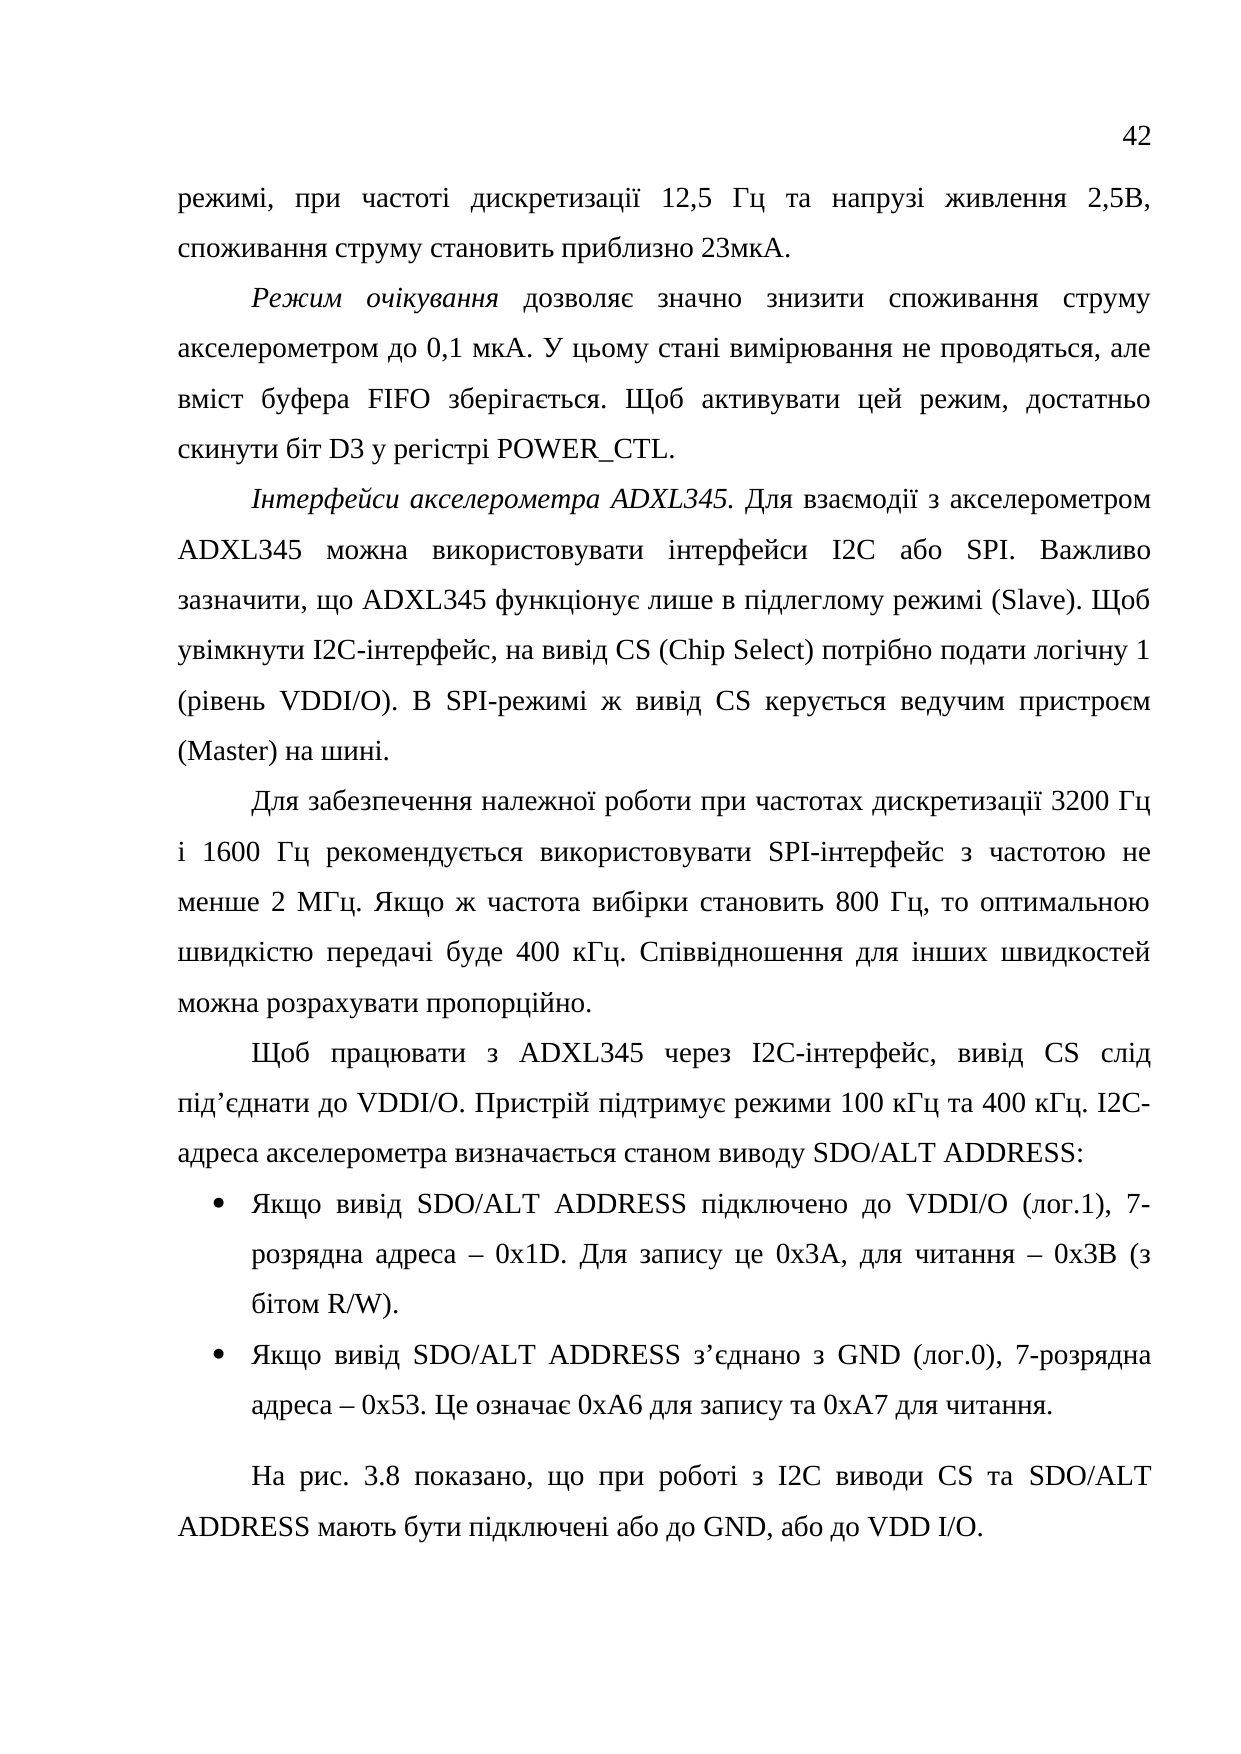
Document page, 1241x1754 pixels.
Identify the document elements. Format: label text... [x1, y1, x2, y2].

text режимі, при частоті дискретизації 12,5 Гц та напрузі живлення 2,5В, споживання струму становить приблизно 23мкА. [177, 180, 1152, 263]
list Якщо вивід SDO/ALT ADDRESS підключено до VDDI/O (лог.1), 7-розрядна адреса – 0x1D. Для запису це 0x3A, для читання – 0x3B (з бітом R/W). [213, 1186, 1152, 1320]
text Для забезпечення належної роботи при частотах дискретизації 3200 Гц і 1600 Гц рекомендується використовувати SPI-інтерфейс з частотою не менше 2 МГц. Якщо ж частота вибірки становить 800 Гц, то оптимальною швидкістю передачі буде 400 кГц. Співвідношення для інших швидкостей можна розрахувати пропорційно. [177, 783, 1152, 1018]
text Щоб працювати з ADXL345 через I2C-інтерфейс, вивід CS слід під’єднати до VDDI/O. Пристрій підтримує режими 100 кГц та 400 кГц. I2C-адреса акселерометра визначається станом виводу SDO/ALT ADDRESS: [177, 1035, 1152, 1169]
text На рис. 3.8 показано, що при роботі з I2C виводи CS та SDO/ALT ADDRESS мають бути підключені або до GND, або до VDD I/O. [177, 1458, 1152, 1542]
text Режим очікування дозволяє значно знизити споживання струму акселерометром до 0,1 мкА. У цьому стані вимірювання не проводяться, але вміст буфера FIFO зберігається. Щоб активувати цей режим, достатньо скинути біт D3 у регістрі POWER_CTL. [177, 280, 1152, 465]
text Інтерфейси акселерометра ADXL345. Для взаємодії з акселерометром ADXL345 можна використовувати інтерфейси I2C або SPI. Важливо зазначити, що ADXL345 функціонує лише в підлеглому режимі (Slave). Щоб увімкнути I2C-інтерфейс, на вивід CS (Chip Select) потрібно подати логічну 1 (рівень VDDI/O). В SPI-режимі ж вивід CS керується ведучим пристроєм (Master) на шині. [177, 482, 1152, 767]
list Якщо вивід SDO/ALT ADDRESS з’єднано з GND (лог.0), 7-розрядна адреса – 0x53. Це означає 0xA6 для запису та 0xA7 для читання. [213, 1337, 1152, 1421]
